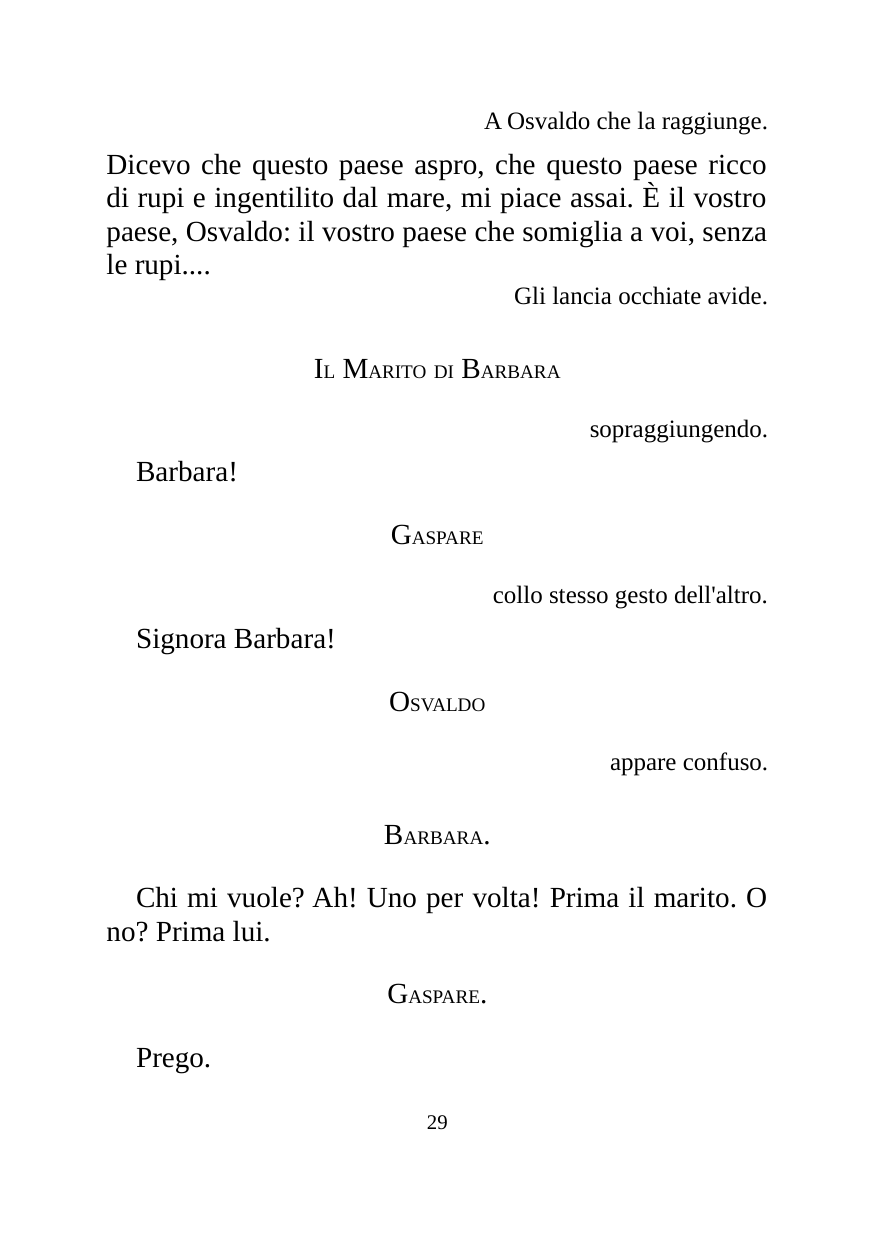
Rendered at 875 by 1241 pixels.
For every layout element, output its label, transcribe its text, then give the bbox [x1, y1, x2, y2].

text Chi mi vuole? Ah! Uno per volta! Prima il marito. O no? Prima lui. [106, 880, 768, 947]
text Il Marito di Barbara [106, 351, 768, 384]
text Gli lancia occhiate avide. [431, 281, 768, 310]
text Gaspare. [106, 977, 768, 1010]
text Barbara! [106, 454, 768, 488]
text Dicevo che questo paese aspro, che questo paese ricco di rupi e ingentilito dal mare, mi piace assai. È il vostro paese, Osvaldo: il vostro paese che somiglia a voi, senza le rupi.... [106, 147, 768, 281]
text Prego. [106, 1040, 768, 1073]
text collo stesso gesto dell'altro. [431, 581, 768, 609]
text appare confuso. [431, 747, 768, 776]
text Signora Barbara! [106, 621, 768, 654]
text Gaspare [106, 517, 768, 551]
text Osvaldo [106, 684, 768, 718]
text sopraggiungendo. [431, 414, 768, 443]
text Barbara. [106, 817, 768, 851]
text A Osvaldo che la raggiunge. [431, 106, 768, 135]
